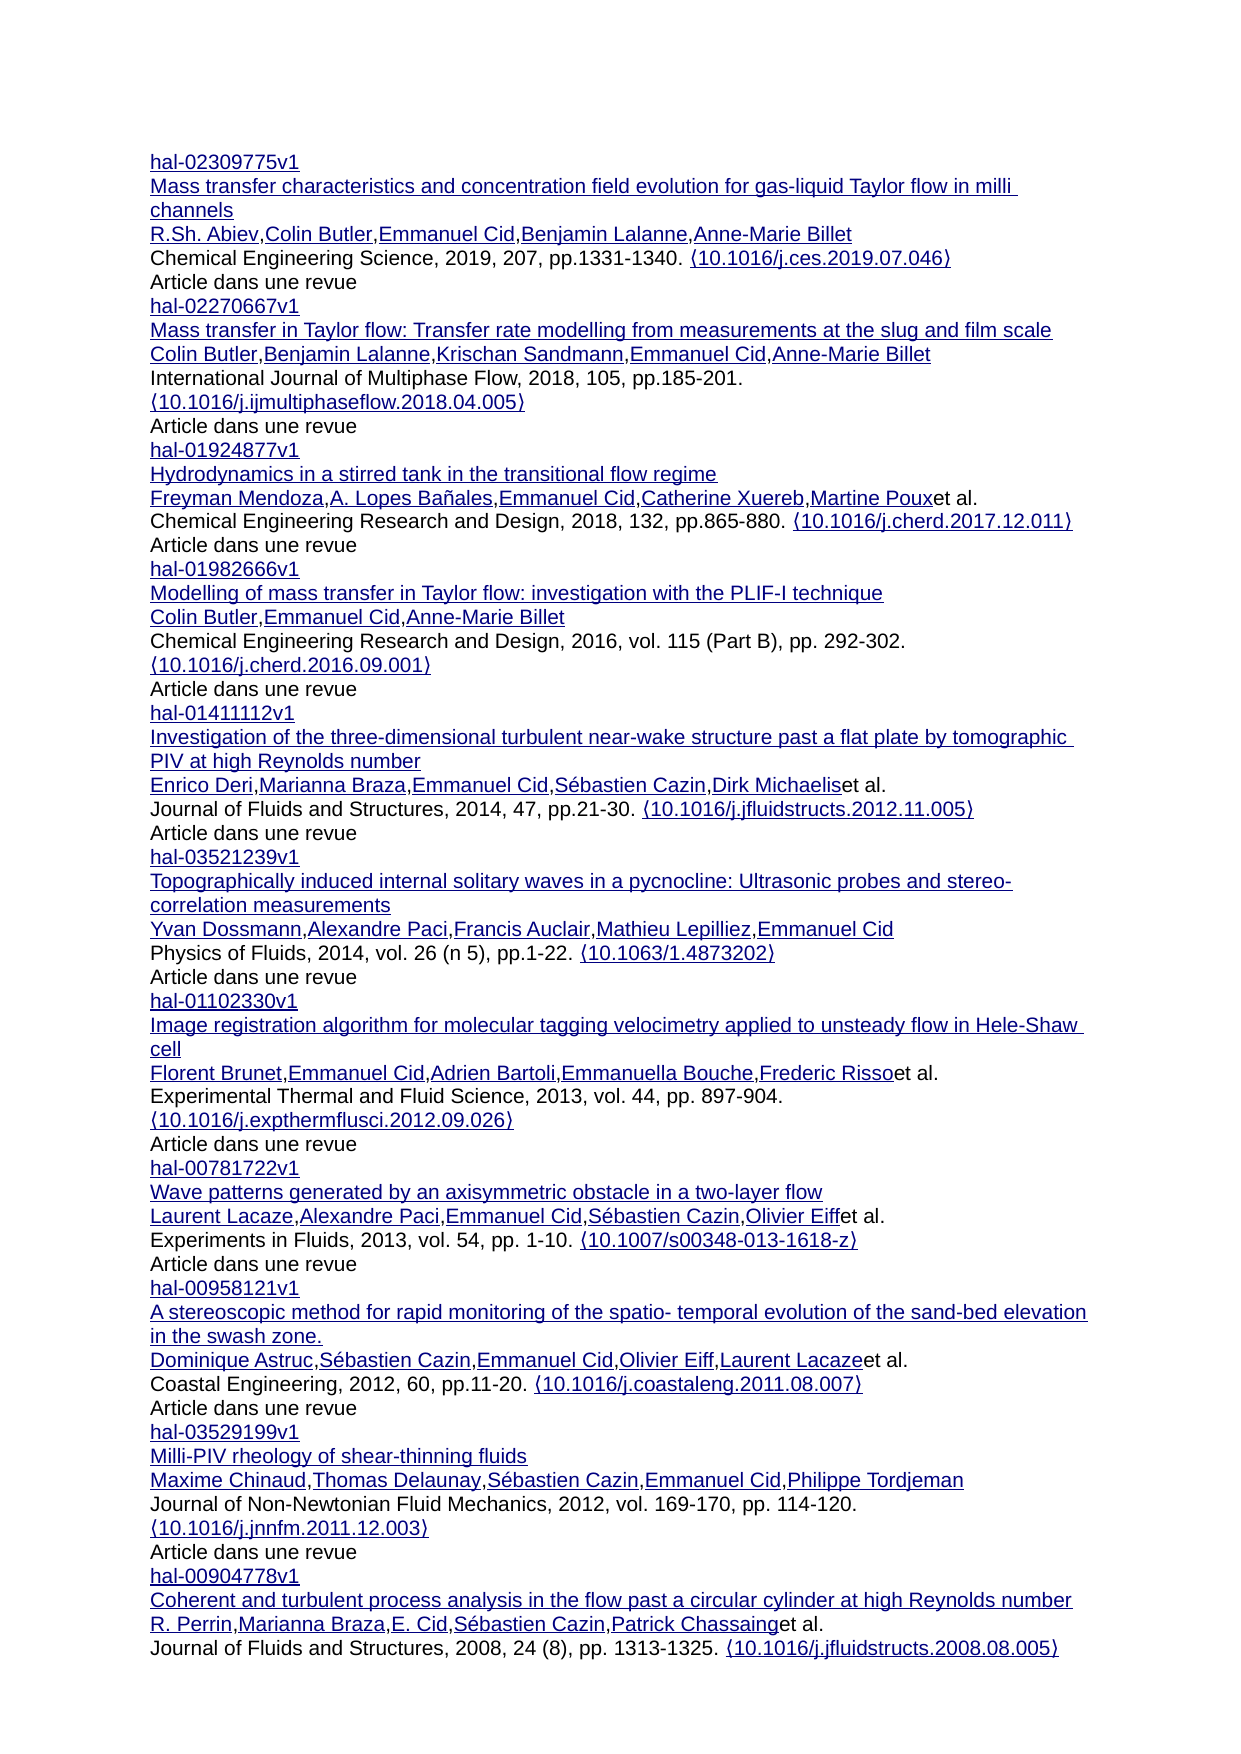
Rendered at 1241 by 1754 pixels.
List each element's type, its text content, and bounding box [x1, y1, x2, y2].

table_cell Wave patterns generated by an axisymmetric obstacle in a two-layer flow Laurent Lacaze,Alexandre Paci,Emmanuel Cid,Sébastien Cazin,Olivier Eiffet al. Experiments in Fluids, 2013, vol. 54, pp. 1-10. ⟨10.1007/s00348-013-1618-z⟩ Article dans une revue hal-00958121v1 [150, 1180, 1090, 1300]
table_cell Mass transfer in Taylor flow: Transfer rate modelling from measurements at the slug and film scale Colin Butler,Benjamin Lalanne,Krischan Sandmann,Emmanuel Cid,Anne-Marie Billet International Journal of Multiphase Flow, 2018, 105, pp.185-201. ⟨10.1016/j.ijmultiphaseflow.2018.04.005⟩ Article dans une revue hal-01924877v1 [150, 318, 1090, 461]
table_cell Mass transfer characteristics and concentration field evolution for gas-liquid Taylor flow in milli channels R.Sh. Abiev,Colin Butler,Emmanuel Cid,Benjamin Lalanne,Anne-Marie Billet Chemical Engineering Science, 2019, 207, pp.1331-1340. ⟨10.1016/j.ces.2019.07.046⟩ Article dans une revue hal-02270667v1 [150, 174, 1090, 318]
table_cell Coherent and turbulent process analysis in the flow past a circular cylinder at high Reynolds number R. Perrin,Marianna Braza,E. Cid,Sébastien Cazin,Patrick Chassainget al. Journal of Fluids and Structures, 2008, 24 (8), pp. 1313-1325. ⟨10.1016/j.jfluidstructs.2008.08.005⟩ [150, 1588, 1090, 1659]
table_cell hal-02309775v1 [150, 150, 1090, 174]
table_cell Milli-PIV rheology of shear-thinning fluids Maxime Chinaud,Thomas Delaunay,Sébastien Cazin,Emmanuel Cid,Philippe Tordjeman Journal of Non-Newtonian Fluid Mechanics, 2012, vol. 169-170, pp. 114-120. ⟨10.1016/j.jnnfm.2011.12.003⟩ Article dans une revue hal-00904778v1 [150, 1444, 1090, 1587]
table_cell Modelling of mass transfer in Taylor flow: investigation with the PLIF-I technique Colin Butler,Emmanuel Cid,Anne-Marie Billet Chemical Engineering Research and Design, 2016, vol. 115 (Part B), pp. 292-302. ⟨10.1016/j.cherd.2016.09.001⟩ Article dans une revue hal-01411112v1 [150, 581, 1090, 725]
table_cell Investigation of the three-dimensional turbulent near-wake structure past a flat plate by tomographic PIV at high Reynolds number Enrico Deri,Marianna Braza,Emmanuel Cid,Sébastien Cazin,Dirk Michaeliset al. Journal of Fluids and Structures, 2014, 47, pp.21-30. ⟨10.1016/j.jfluidstructs.2012.11.005⟩ Article dans une revue hal-03521239v1 [150, 725, 1090, 869]
table_cell Image registration algorithm for molecular tagging velocimetry applied to unsteady flow in Hele-Shaw cell Florent Brunet,Emmanuel Cid,Adrien Bartoli,Emmanuella Bouche,Frederic Rissoet al. Experimental Thermal and Fluid Science, 2013, vol. 44, pp. 897-904. ⟨10.1016/j.expthermflusci.2012.09.026⟩ Article dans une revue hal-00781722v1 [150, 1013, 1090, 1180]
table_cell A stereoscopic method for rapid monitoring of the spatio- temporal evolution of the sand-bed elevation in the swash zone. Dominique Astruc,Sébastien Cazin,Emmanuel Cid,Olivier Eiff,Laurent Lacazeet al. Coastal Engineering, 2012, 60, pp.11-20. ⟨10.1016/j.coastaleng.2011.08.007⟩ Article dans une revue hal-03529199v1 [150, 1300, 1090, 1444]
table_cell Hydrodynamics in a stirred tank in the transitional flow regime Freyman Mendoza,A. Lopes Bañales,Emmanuel Cid,Catherine Xuereb,Martine Pouxet al. Chemical Engineering Research and Design, 2018, 132, pp.865-880. ⟨10.1016/j.cherd.2017.12.011⟩ Article dans une revue hal-01982666v1 [150, 461, 1090, 581]
table_cell Topographically induced internal solitary waves in a pycnocline: Ultrasonic probes and stereo-correlation measurements Yvan Dossmann,Alexandre Paci,Francis Auclair,Mathieu Lepilliez,Emmanuel Cid Physics of Fluids, 2014, vol. 26 (n 5), pp.1-22. ⟨10.1063/1.4873202⟩ Article dans une revue hal-01102330v1 [150, 869, 1090, 1012]
